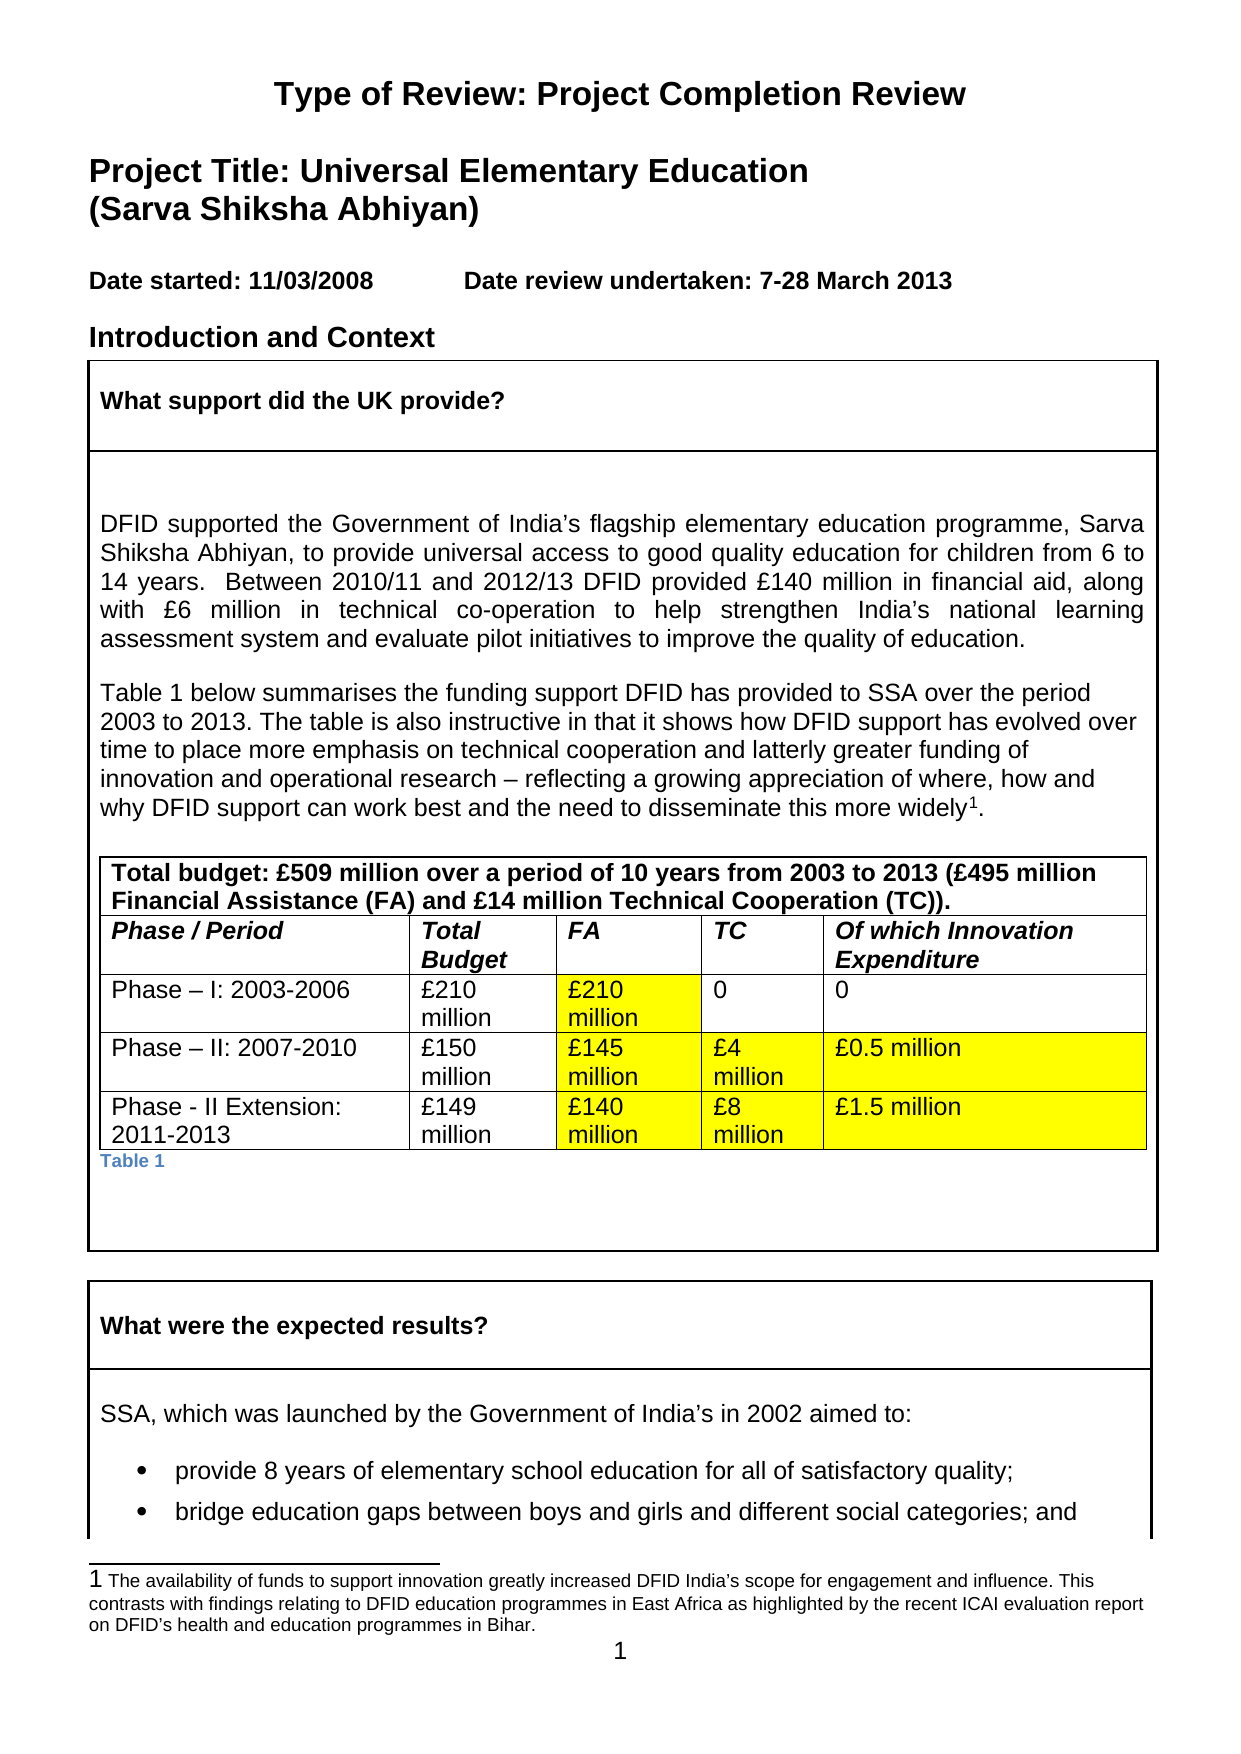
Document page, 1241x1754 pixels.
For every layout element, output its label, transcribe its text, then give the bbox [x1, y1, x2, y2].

table_cell £150 million [410, 1033, 556, 1091]
table_header What support did the UK provide? [90, 361, 1156, 450]
table_cell Phase – II: 2007-2010 [101, 1033, 409, 1091]
table_cell Phase – I: 2003-2006 [101, 975, 409, 1032]
table_cell £149 million [410, 1092, 556, 1149]
table_header What were the expected results? [90, 1282, 1150, 1368]
table_cell £1.5 million [824, 1092, 1146, 1149]
table_cell £145 million [557, 1033, 701, 1091]
table_cell Of which Innovation Expenditure [824, 916, 1146, 973]
table_cell FA [557, 916, 701, 973]
text Project Title: Universal Elementary Education (Sarva Shiksha Abhiyan) [89, 151, 1152, 228]
table_cell Phase / Period [101, 916, 409, 973]
text Date started: 11/03/2008 Date review undertaken: 7-28 March 2013 [89, 266, 1152, 295]
table_cell £210 million [557, 975, 701, 1032]
table_cell £0.5 million [824, 1033, 1146, 1091]
table_cell DFID supported the Government of India’s flagship elementary education programme, Sarva Shiksha Abhiyan, to provide universal access to good quality education for children from 6 to 14 years. Between 2010/11 and 2012/13 DFID provided £140 million in financial aid, along with £6 million in technical co-operation to help strengthen India’s national learning assessment system and evaluate pilot initiatives to improve the quality of education. Table 1 below summarises the funding support DFID has provided to SSA over the period 2003 to 2013. The table is also instructive in that it shows how DFID support has evolved over time to place more emphasis on technical cooperation and latterly greater funding of innovation and operational research – reflecting a growing appreciation of where, how and why DFID support can work best and the need to disseminate this more widely. Table 1 [90, 452, 1156, 1250]
table_cell SSA, which was launched by the Government of India’s in 2002 aimed to: provide 8 years of elementary school education for all of satisfactory quality; bridge education gaps between boys and girls and different social categories; and make sure all children stay in school. The Government of India implemented SSA in partnership with state governments, using government systems. Around 85% of SSA resources are targeted on India’s 12 poorest states. There are norms that determine the activities that SSA supports, which DFID and other development partners (the World Bank and European Union) have agreed. What changed as a result of our support? More children stay at school than otherwise has been the case and achieve better learning outcomes. Key purpose level targets over the programme period were: 1. Retention rate at primary level increases from 75% to 80%. 2. Improvement in learning levels at Grade 3, 5 and 8 (i.e. age 9, 11, 14). While DFID programme funding has now ended, SSA itself will continue and it is therefore not expected that all targets should have been met at the time of compiling DFID’s own PCR. Nevertheless, achievements are impressive. The 17th Joint Review Mission of SSA, reporting in January 2013, presented these achievements as follows, drawing on ‘District Information System for Education’ (DISE) official data: Figure 1 Figure 2 Figure 3 What were the planned outputs attributable to UK support? DFID provided around 2% of total SSA funding; and attributes 2% of the overall programme results. For the three years of support, the project achieved the following: (i) Increase in percentage of children who stay in school until Grade 5 from 78% to 82%. (ii) Increase gross intake to the last grade of primary (Grade 8) by 10,500 (from 350,000 to 360,500). (iii) Directly supported 60,000 in elementary education (iv) Increase in the percentage of children who after 2 years primary schooling have sufficient reading fluency and comprehension to 'read to learn' from 25.7% to 27.5%. (v) Built 6,000 new classrooms (vi) Trained 90,000 teachers How will we determine whether the expected results have been achieved? We monitored SSA results using Government of India’s data systems, including District Information System for Education (DISE), complemented by independent data reviews commissioned by DFID. We took part in twice yearly monitoring with the Government of India through Joint Review Missions and carried out internal annual reviews and regular progress analysis. [90, 1370, 1150, 1539]
table_cell 0 [702, 975, 823, 1032]
subtitle Introduction and Context [89, 320, 1152, 353]
text Type of Review: Project Completion Review [89, 74, 1152, 112]
table_cell Phase - II Extension: 2011-2013 [101, 1092, 409, 1149]
table_header Total budget: £509 million over a period of 10 years from 2003 to 2013 (£495 million Financial Assistance (FA) and £14 million Technical Cooperation (TC)). [101, 858, 1146, 915]
table_cell £140 million [557, 1092, 701, 1149]
table_cell £8 million [702, 1092, 823, 1149]
table_cell £4 million [702, 1033, 823, 1091]
table_cell £210 million [410, 975, 556, 1032]
table_cell TC [702, 916, 823, 973]
table_cell 0 [824, 975, 1146, 1032]
table_cell Total Budget [410, 916, 556, 973]
